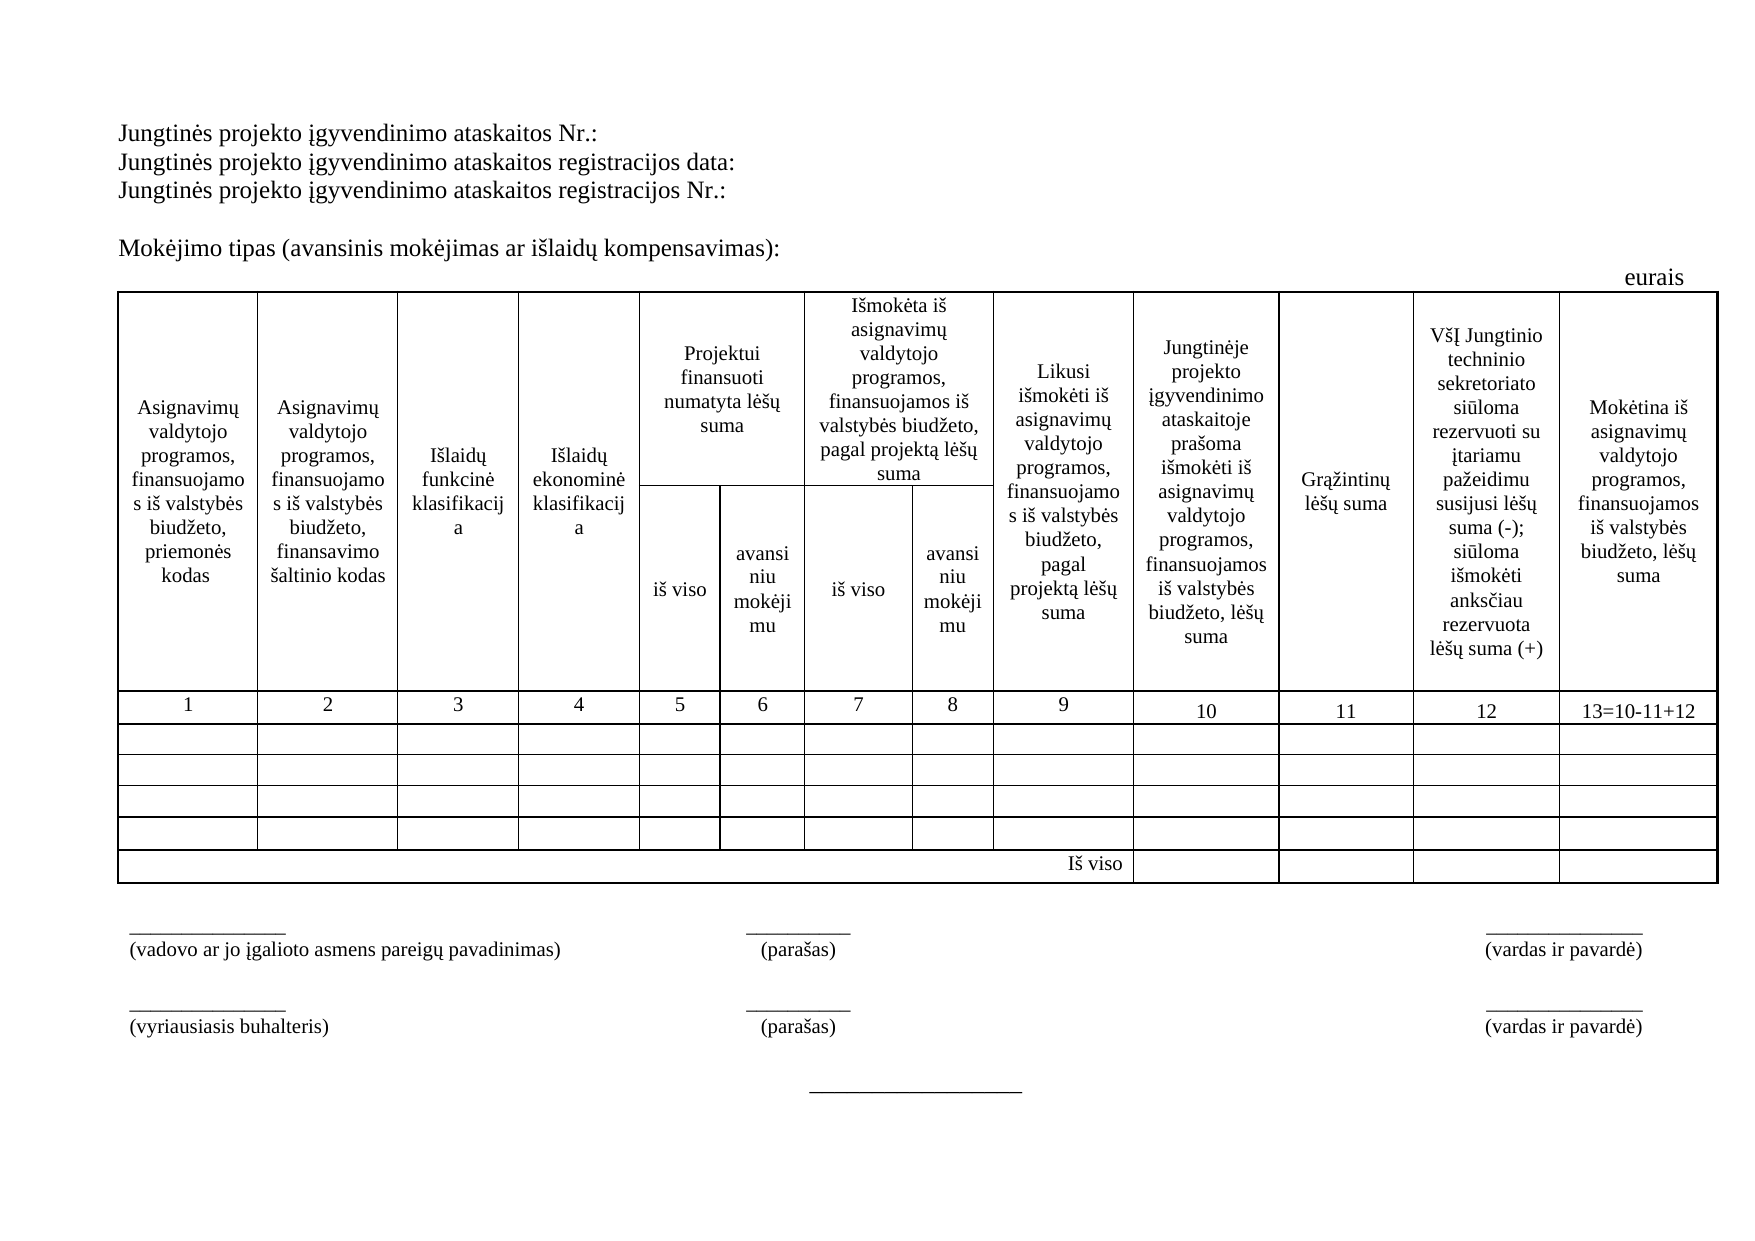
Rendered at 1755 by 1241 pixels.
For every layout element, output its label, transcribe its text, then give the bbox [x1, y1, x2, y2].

table_cell [1280, 818, 1413, 849]
table_header Projektui finansuoti numatyta lėšų suma [640, 293, 804, 485]
table_cell [398, 725, 518, 754]
table_header _______________ (vardas ir pavardė) [929, 913, 1653, 961]
table_cell [1560, 725, 1716, 754]
table_cell 2 [258, 692, 397, 723]
table_cell avansiniu mokėjimu [913, 486, 993, 690]
table_cell 6 [721, 692, 804, 723]
text eurais [118, 262, 1713, 291]
table_cell [1134, 851, 1278, 882]
table_cell [258, 725, 397, 754]
table_cell [398, 851, 518, 882]
table_cell [258, 786, 397, 816]
table_cell [1134, 725, 1278, 754]
table_cell [721, 786, 804, 816]
table_cell [119, 818, 257, 849]
table_cell 5 [640, 692, 719, 723]
table_cell iš viso [805, 486, 912, 690]
text _________________ [118, 1067, 1713, 1095]
table_cell [1414, 851, 1559, 882]
table_header VšĮ Jungtinio techninio sekretoriato siūloma rezervuoti su įtariamu pažeidimu susijusi lėšų suma (-); siūloma išmokėti anksčiau rezervuota lėšų suma (+) [1414, 293, 1559, 690]
table_cell [913, 755, 993, 785]
table_cell 13=10-11+12 [1560, 692, 1716, 723]
table_cell [1560, 818, 1716, 849]
table_cell 9 [994, 692, 1133, 723]
table_cell [913, 786, 993, 816]
table_header Išlaidų ekonominė klasifikacija [519, 293, 639, 690]
table_cell [721, 818, 804, 849]
table_cell [1280, 755, 1413, 785]
table_cell [1414, 725, 1559, 754]
table_cell [805, 755, 912, 785]
table_cell [258, 818, 397, 849]
table_cell [912, 851, 993, 882]
table_cell 4 [519, 692, 639, 723]
table_cell [519, 786, 639, 816]
text Jungtinės projekto įgyvendinimo ataskaitos registracijos data: [118, 147, 1713, 176]
table_header Išmokėta iš asignavimų valdytojo programos, finansuojamos iš valstybės biudžeto, pagal projektą lėšų suma [805, 293, 993, 485]
table_cell [913, 725, 993, 754]
table_cell [519, 755, 639, 785]
table_header __________ (parašas) [667, 990, 929, 1038]
table_cell [805, 818, 912, 849]
table_cell [640, 786, 719, 816]
table_cell [1134, 786, 1278, 816]
text Mokėjimo tipas (avansinis mokėjimas ar išlaidų kompensavimas): [118, 233, 1713, 262]
table_cell [805, 851, 912, 882]
table_cell [640, 755, 719, 785]
table_cell [805, 786, 912, 816]
table_cell [640, 725, 719, 754]
table_cell [519, 725, 639, 754]
table_cell [519, 851, 639, 882]
text Jungtinės projekto įgyvendinimo ataskaitos Nr.: [118, 118, 1713, 147]
table_cell [119, 851, 258, 882]
table_cell avansiniu mokėjimu [721, 486, 804, 690]
table_header _______________ (vardas ir pavardė) [929, 990, 1653, 1038]
table_cell [258, 851, 398, 882]
table_cell [1414, 818, 1559, 849]
table_cell [119, 725, 257, 754]
table_cell [721, 725, 804, 754]
table_cell [805, 725, 912, 754]
table_header _______________ (vyriausiasis buhalteris) [118, 990, 667, 1038]
table_header Likusi išmokėti iš asignavimų valdytojo programos, finansuojamos iš valstybės biudžeto, pagal projektą lėšų suma [994, 293, 1133, 690]
table_cell [640, 818, 719, 849]
table_cell [1560, 786, 1716, 816]
table_header Išlaidų funkcinė klasifikacija [398, 293, 518, 690]
table_header __________ (parašas) [667, 913, 929, 961]
table_cell [994, 818, 1133, 849]
table_cell [119, 786, 257, 816]
table_cell 7 [805, 692, 912, 723]
table_cell [398, 755, 518, 785]
text Jungtinės projekto įgyvendinimo ataskaitos registracijos Nr.: [118, 176, 1713, 204]
table_cell 12 [1414, 692, 1559, 723]
table_cell [1134, 818, 1278, 849]
table_header Grąžintinų lėšų suma [1280, 293, 1413, 690]
table_cell [1280, 725, 1413, 754]
table_cell 3 [398, 692, 518, 723]
table_cell 10 [1134, 692, 1278, 723]
table_header Mokėtina iš asignavimų valdytojo programos, finansuojamos iš valstybės biudžeto, lėšų suma [1560, 293, 1716, 690]
table_cell Iš viso [993, 851, 1133, 882]
table_cell 1 [119, 692, 257, 723]
table_cell [1414, 786, 1559, 816]
table_cell [1414, 755, 1559, 785]
table_cell [1280, 786, 1413, 816]
table_header _______________ (vadovo ar jo įgalioto asmens pareigų pavadinimas) [118, 913, 667, 961]
table_cell [258, 755, 397, 785]
table_cell [119, 755, 257, 785]
table_cell [994, 725, 1133, 754]
table_cell [994, 755, 1133, 785]
table_cell [639, 851, 720, 882]
table_cell [1560, 755, 1716, 785]
table_cell 11 [1280, 692, 1413, 723]
table_cell [1560, 851, 1716, 882]
table_header Asignavimų valdytojo programos, finansuojamos iš valstybės biudžeto, finansavimo šaltinio kodas [258, 293, 397, 690]
table_cell [398, 786, 518, 816]
table_cell [1280, 851, 1413, 882]
table_cell [720, 851, 805, 882]
table_cell iš viso [640, 486, 719, 690]
table_cell [721, 755, 804, 785]
table_cell [398, 818, 518, 849]
table_cell [994, 786, 1133, 816]
table_cell 8 [913, 692, 993, 723]
table_cell [519, 818, 639, 849]
table_cell [1134, 755, 1278, 785]
table_header Asignavimų valdytojo programos, finansuojamos iš valstybės biudžeto, priemonės kodas [119, 293, 257, 690]
table_header Jungtinėje projekto įgyvendinimo ataskaitoje prašoma išmokėti iš asignavimų valdytojo programos, finansuojamos iš valstybės biudžeto, lėšų suma [1134, 293, 1278, 690]
table_cell [913, 818, 993, 849]
